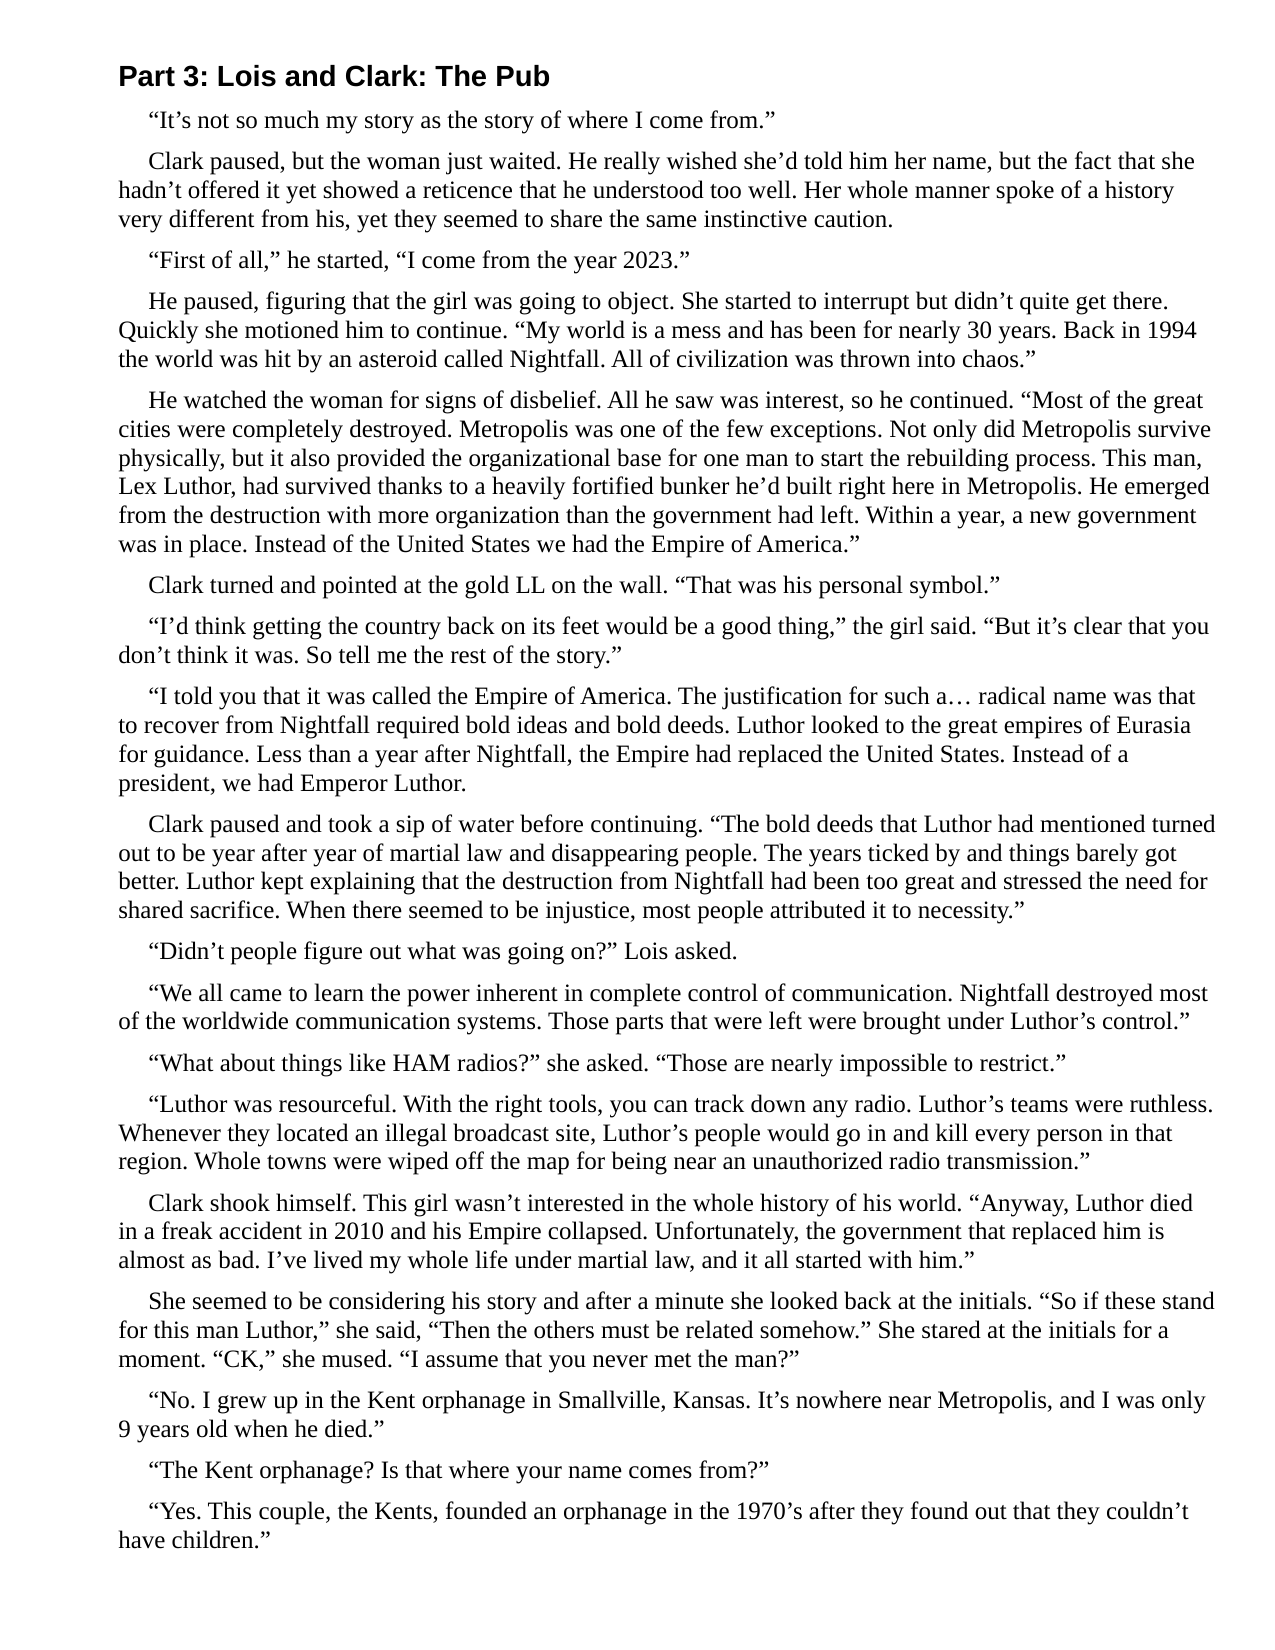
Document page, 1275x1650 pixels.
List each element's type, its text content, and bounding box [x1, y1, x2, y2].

text “The Kent orphanage? Is that where your name comes from?” [118, 1455, 1216, 1484]
text She seemed to be considering his story and after a minute she looked back at the initials. “So if these stand for this man Luthor,” she said, “Then the others must be related somehow.” She stared at the initials for a moment. “CK,” she mused. “I assume that you never met the man?” [118, 1286, 1216, 1373]
text “No. I grew up in the Kent orphanage in Smallville, Kansas. It’s nowhere near Metropolis, and I was only 9 years old when he died.” [118, 1385, 1216, 1443]
text “Luthor was resourceful. With the right tools, you can track down any radio. Luthor’s teams were ruthless. Whenever they located an illegal broadcast site, Luthor’s people would go in and kill every person in that region. Whole towns were wiped off the map for being near an unauthorized radio transmission.” [118, 1089, 1216, 1175]
text “First of all,” he started, “I come from the year 2023.” [118, 245, 1216, 274]
text He paused, figuring that the girl was going to object. She started to interrupt but didn’t quite get there. Quickly she motioned him to continue. “My world is a mess and has been for nearly 30 years. Back in 1994 the world was hit by an asteroid called Nightfall. All of civilization was thrown into chaos.” [118, 286, 1216, 373]
text Clark shook himself. This girl wasn’t interested in the whole history of his world. “Anyway, Luthor died in a freak accident in 2010 and his Empire collapsed. Unfortunately, the government that replaced him is almost as bad. I’ve lived my whole life under martial law, and it all started with him.” [118, 1188, 1216, 1274]
text “Yes. This couple, the Kents, founded an orphanage in the 1970’s after they found out that they couldn’t have children.” [118, 1496, 1216, 1554]
text “Didn’t people figure out what was going on?” Lois asked. [118, 936, 1216, 965]
text He watched the woman for signs of disbelief. All he saw was interest, so he continued. “Most of the great cities were completely destroyed. Metropolis was one of the few exceptions. Not only did Metropolis survive physically, but it also provided the organizational base for one man to start the rebuilding process. This man, Lex Luthor, had survived thanks to a heavily fortified bunker he’d built right here in Metropolis. He emerged from the destruction with more organization than the government had left. Within a year, a new government was in place. Instead of the United States we had the Empire of America.” [118, 385, 1216, 558]
text “We all came to learn the power inherent in complete control of communication. Nightfall destroyed most of the worldwide communication systems. Those parts that were left were brought under Luthor’s control.” [118, 978, 1216, 1035]
text “What about things like HAM radios?” she asked. “Those are nearly impossible to restrict.” [118, 1048, 1216, 1076]
text “It’s not so much my story as the story of where I come from.” [118, 105, 1216, 134]
text “I’d think getting the country back on its feet would be a good thing,” the girl said. “But it’s clear that you don’t think it was. So tell me the rest of the story.” [118, 611, 1216, 669]
text Clark turned and pointed at the gold LL on the wall. “That was his personal symbol.” [118, 570, 1216, 599]
subtitle Part 3: Lois and Clark: The Pub [118, 59, 1216, 93]
text “I told you that it was called the Empire of America. The justification for such a… radical name was that to recover from Nightfall required bold ideas and bold deeds. Luthor looked to the great empires of Eurasia for guidance. Less than a year after Nightfall, the Empire had replaced the United States. Instead of a president, we had Emperor Luthor. [118, 681, 1216, 796]
text Clark paused and took a sip of water before continuing. “The bold deeds that Luthor had mentioned turned out to be year after year of martial law and disappearing people. The years ticked by and things barely got better. Luthor kept explaining that the destruction from Nightfall had been too great and stressed the need for shared sacrifice. When there seemed to be injustice, most people attributed it to necessity.” [118, 809, 1216, 924]
text Clark paused, but the woman just waited. He really wished she’d told him her name, but the fact that she hadn’t offered it yet showed a reticence that he understood too well. Her whole manner spoke of a history very different from his, yet they seemed to share the same instinctive caution. [118, 146, 1216, 233]
